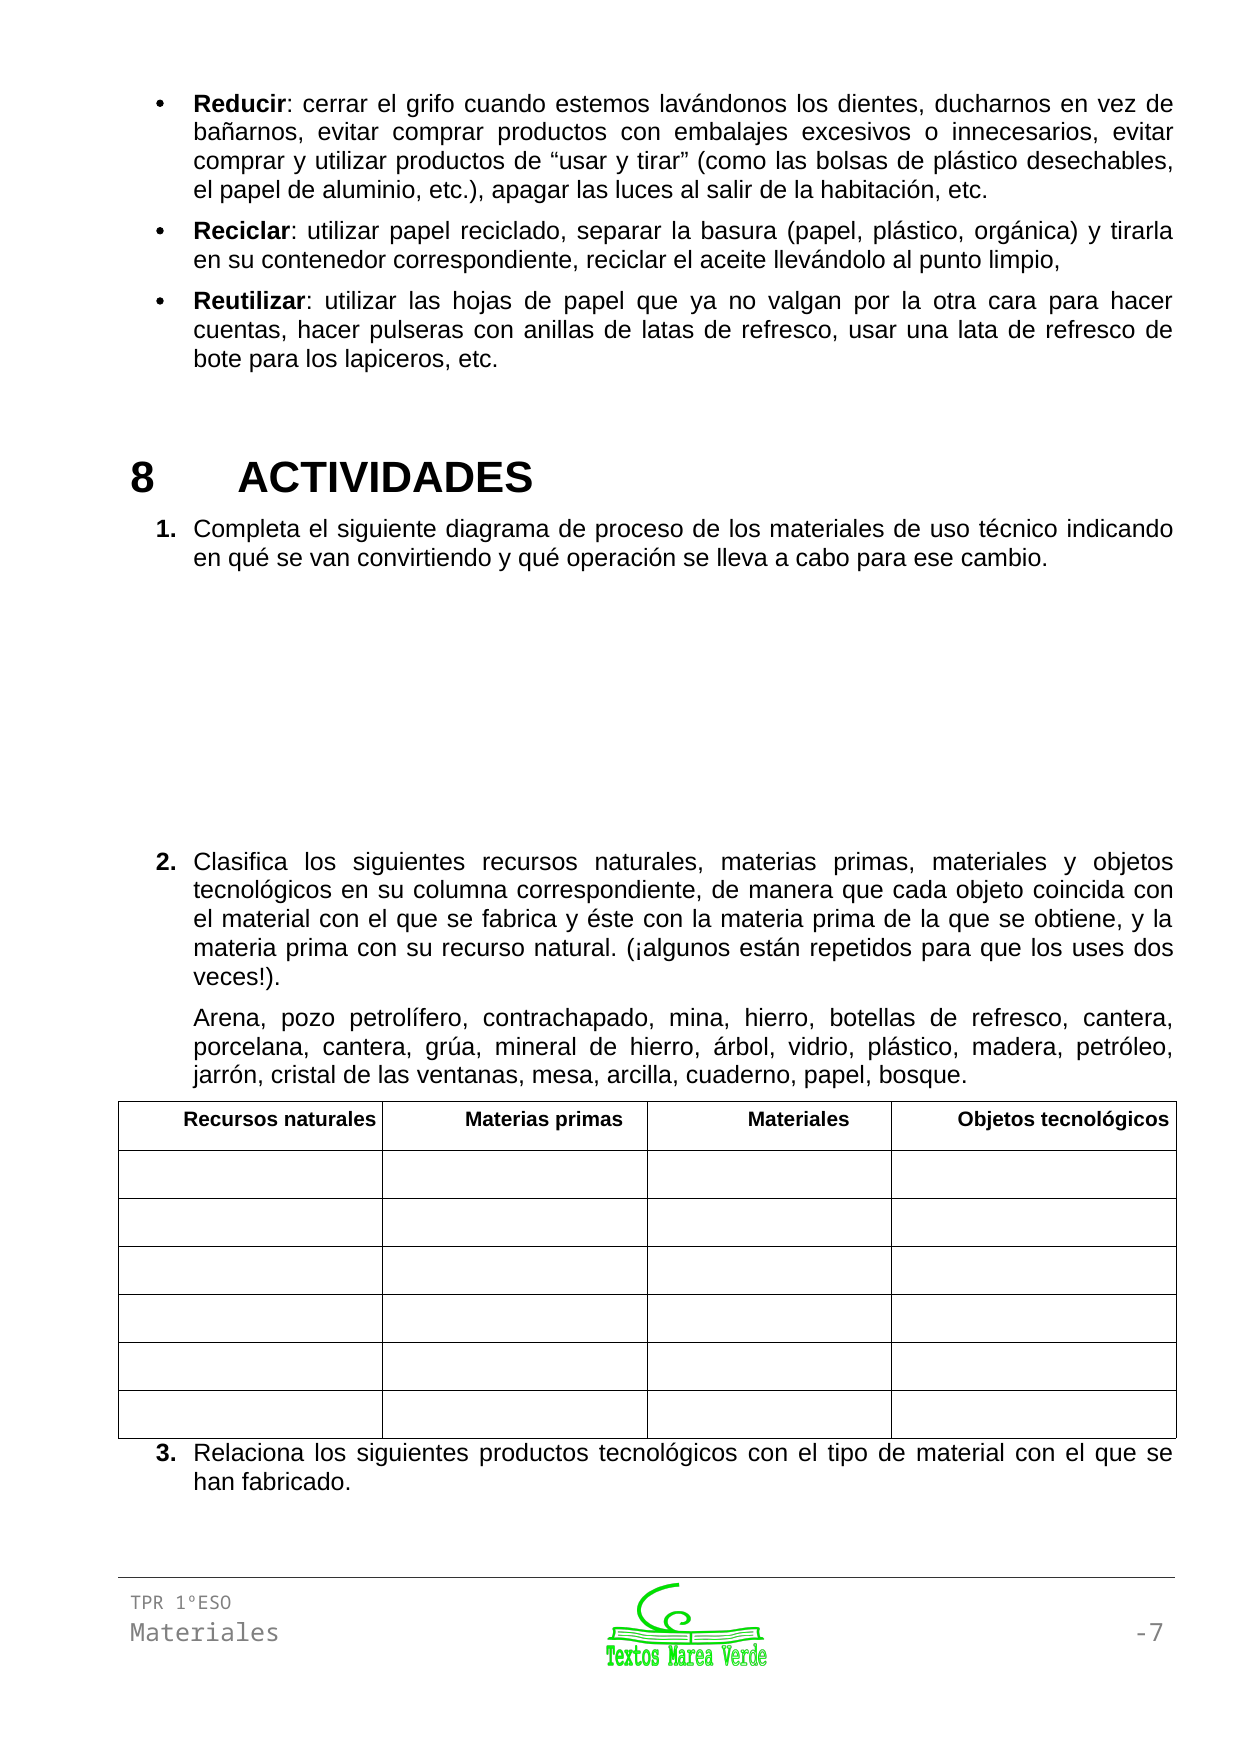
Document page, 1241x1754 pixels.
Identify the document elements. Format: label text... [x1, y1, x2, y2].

table_cell [119, 1151, 382, 1197]
list Completa el siguiente diagrama de proceso de los materiales de uso técnico indicando en qué se van convirtiendo y qué operación se lleva a cabo para ese cambio. [156, 514, 1175, 572]
subtitle ACTIVIDADES [118, 451, 1175, 502]
table_cell [383, 1343, 647, 1389]
table_cell [648, 1391, 891, 1438]
table_cell [648, 1199, 891, 1246]
table_cell [648, 1295, 891, 1342]
table_cell [892, 1151, 1176, 1197]
table_cell [648, 1247, 891, 1293]
table_cell [892, 1247, 1176, 1293]
table_cell [119, 1199, 382, 1246]
table_cell [383, 1391, 647, 1438]
list Arena, pozo petrolífero, contrachapado, mina, hierro, botellas de refresco, cantera, porcelana, cantera, grúa, mineral de hierro, árbol, vidrio, plástico, madera, petróleo, jarrón, cristal de las ventanas, mesa, arcilla, cuaderno, papel, bosque. [156, 1003, 1175, 1089]
table_header Materiales [648, 1102, 891, 1149]
table_cell [119, 1391, 382, 1438]
table_header Materias primas [383, 1102, 647, 1149]
list Clasifica los siguientes recursos naturales, materias primas, materiales y objetos tecnológicos en su columna correspondiente, de manera que cada objeto coincida con el material con el que se fabrica y éste con la materia prima de la que se obtiene, y la materia prima con su recurso natural. (¡algunos están repetidos para que los uses dos veces!). [156, 584, 1175, 990]
table_cell [383, 1247, 647, 1293]
table_cell [119, 1247, 382, 1293]
table_header Recursos naturales [119, 1102, 382, 1149]
list Reducir: cerrar el grifo cuando estemos lavándonos los dientes, ducharnos en vez de bañarnos, evitar comprar productos con embalajes excesivos o innecesarios, evitar comprar y utilizar productos de “usar y tirar” (como las bolsas de plástico desechables, el papel de aluminio, etc.), apagar las luces al salir de la habitación, etc. [156, 88, 1175, 204]
table_cell [892, 1295, 1176, 1342]
list Reutilizar: utilizar las hojas de papel que ya no valgan por la otra cara para hacer cuentas, hacer pulseras con anillas de latas de refresco, usar una lata de refresco de bote para los lapiceros, etc. [156, 286, 1175, 373]
picture [598, 1572, 775, 1690]
table_cell [383, 1151, 647, 1197]
table_header Objetos tecnológicos [892, 1102, 1176, 1149]
list Reciclar: utilizar papel reciclado, separar la basura (papel, plástico, orgánica) y tirarla en su contenedor correspondiente, reciclar el aceite llevándolo al punto limpio, [156, 216, 1175, 274]
table_cell [892, 1343, 1176, 1389]
table_cell [648, 1151, 891, 1197]
table_cell [383, 1199, 647, 1246]
table_cell [119, 1295, 382, 1342]
table_cell [383, 1295, 647, 1342]
table_cell [892, 1199, 1176, 1246]
list Relaciona los siguientes productos tecnológicos con el tipo de material con el que se han fabricado. [156, 1439, 1175, 1495]
table_cell [892, 1391, 1176, 1438]
table_cell [648, 1343, 891, 1389]
table_cell [119, 1343, 382, 1389]
